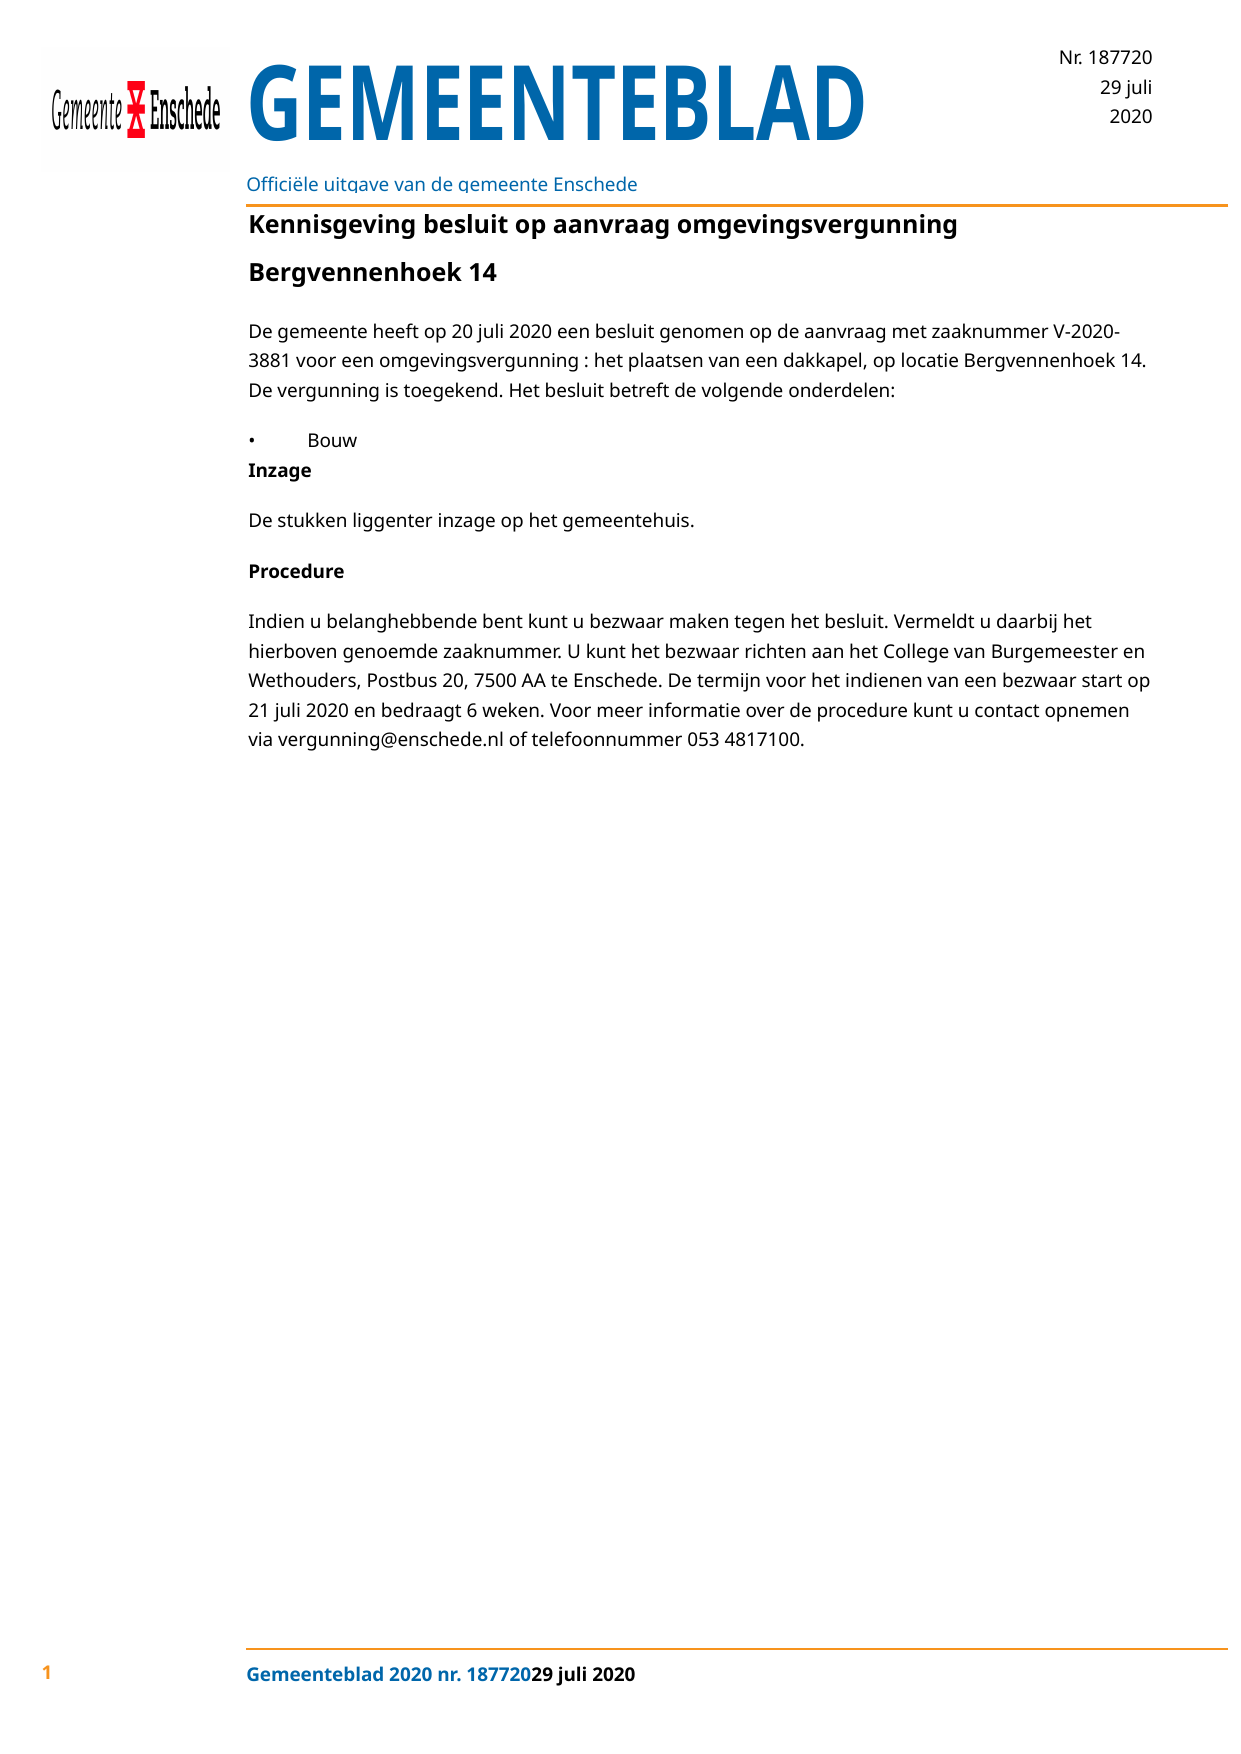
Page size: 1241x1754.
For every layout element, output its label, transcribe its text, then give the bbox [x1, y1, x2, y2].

text Kennisgeving besluit op aanvraag omgevingsvergunning Bergvennenhoek 14 [248, 207, 1152, 288]
list Bouw [248, 427, 1152, 453]
text Procedure [248, 558, 1152, 584]
text De stukken liggenter inzage op het gemeentehuis. [248, 507, 1152, 533]
picture [41, 47, 231, 172]
text Indien u belanghebbende bent kunt u bezwaar maken tegen het besluit. Vermeldt u daarbij het hierboven genoemde zaaknummer. U kunt het bezwaar richten aan het College van Burgemees­ter en Wethouders, Postbus 20, 7500 AA te Enschede. De termijn voor het indienen van een bezwaar start op 21 juli 2020 en bedraagt 6 weken. Voor meer informatie over de procedure kunt u contact opnemen via vergunning@enschede.nl of telefoonnummer 053 4817100. [248, 608, 1152, 752]
text Inzage [248, 457, 1152, 483]
text De gemeente heeft op 20 juli 2020 een besluit genomen op de aanvraag met zaaknummer V-2020-3881 voor een omgevingsvergunning : het plaatsen van een dakkapel, op locatie Bergvennenhoek 14. De vergunning is toegekend. Het besluit betreft de volgende onderdelen: [248, 318, 1152, 403]
